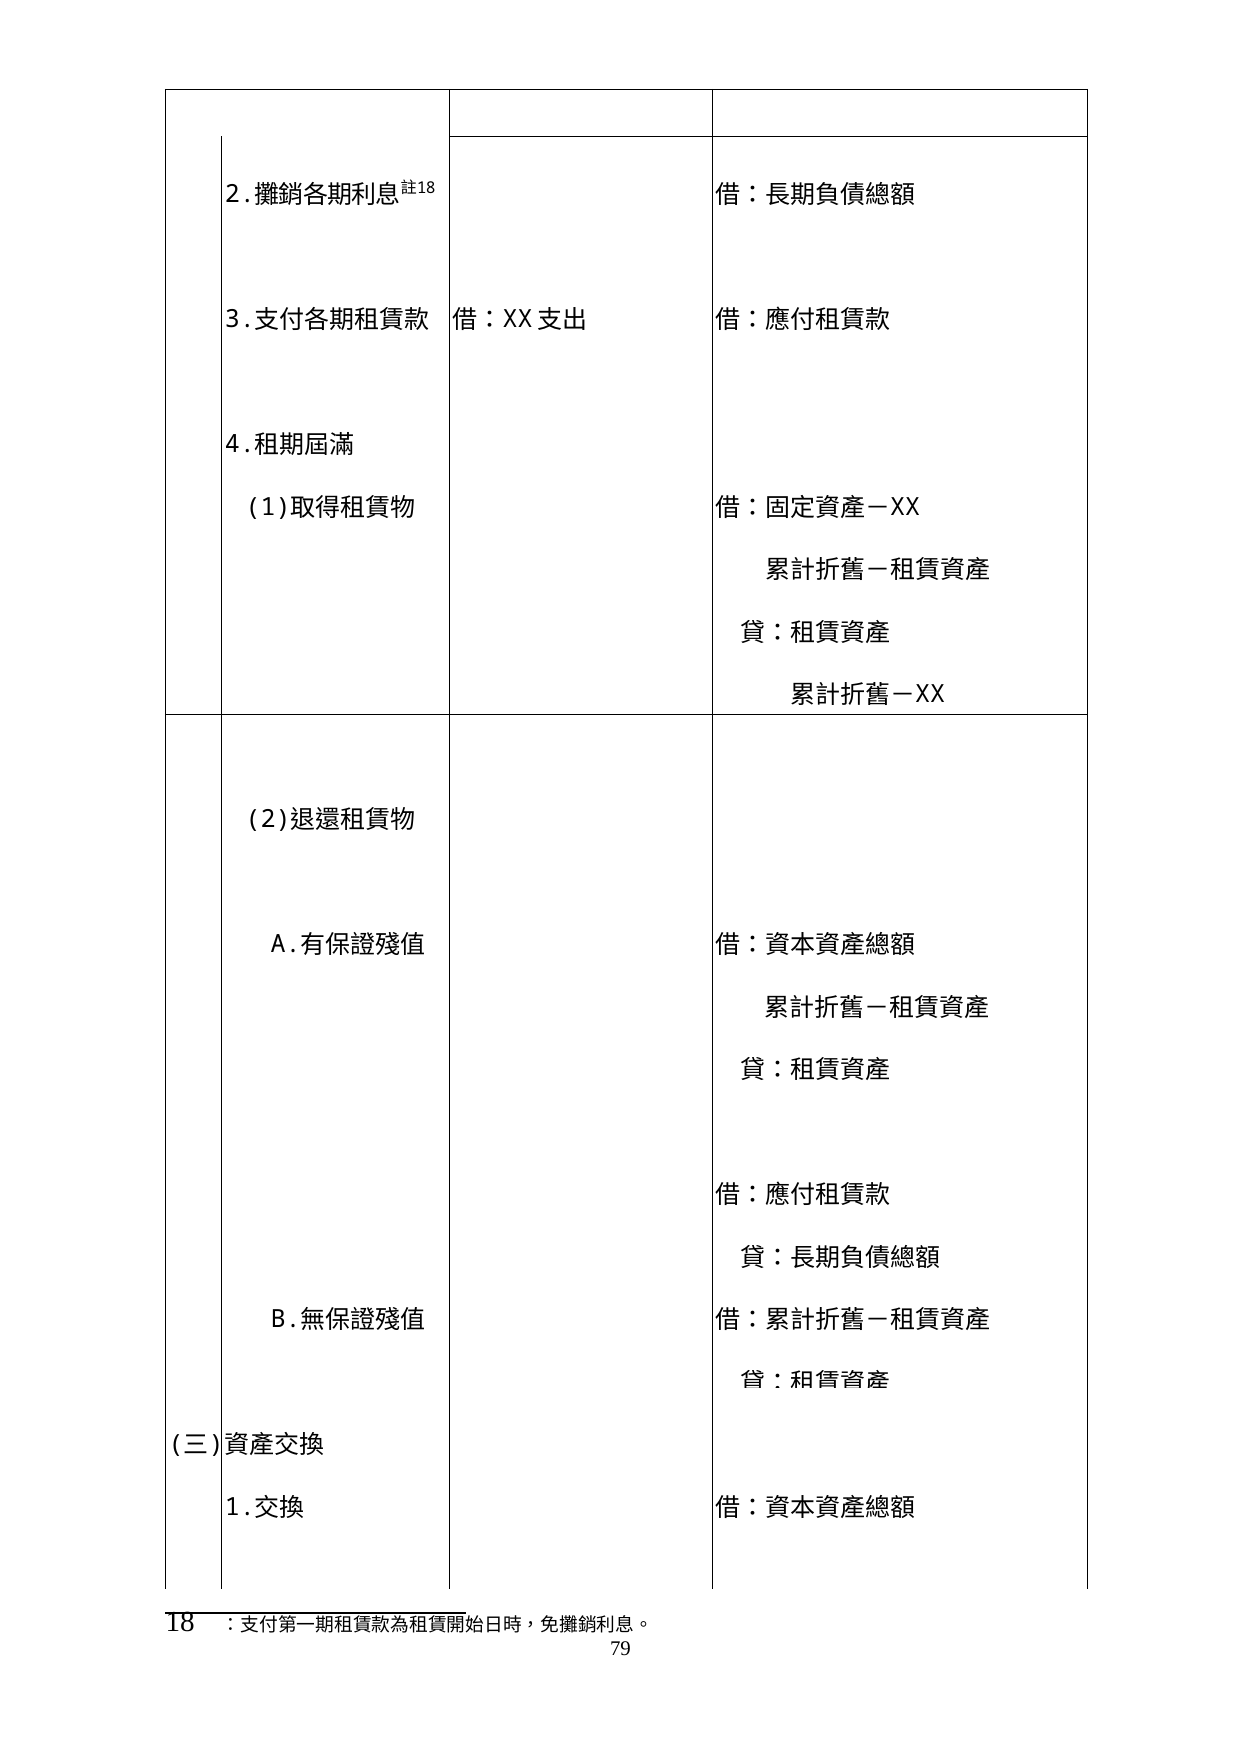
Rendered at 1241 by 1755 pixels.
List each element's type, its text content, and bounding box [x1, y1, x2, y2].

table_cell [713, 1388, 1087, 1464]
table_cell [166, 715, 221, 1276]
table_cell [713, 354, 1087, 464]
table_cell 3.支付各期租賃款或優惠承購價 [222, 242, 449, 353]
table_cell 資產交換 [222, 1388, 449, 1464]
table_cell [450, 464, 712, 714]
table_cell 借：XX支出 貸：公庫撥入數 [450, 242, 712, 353]
table_cell 借：累計折舊－租賃資產 貸：租賃資產 [713, 1276, 1087, 1388]
table_cell [450, 137, 712, 242]
table_cell [166, 1464, 221, 1589]
table_header 普通公務帳 [450, 90, 712, 136]
table_cell 借：資本資產總額 累計折舊－租賃資產 貸：租賃資產 借：應付租賃款 貸：長期負債總額 [713, 715, 1087, 1276]
table_cell [450, 1388, 712, 1464]
table_cell [450, 1276, 712, 1388]
table_cell (2)退還租賃物 A.有保證殘值 [222, 715, 449, 1276]
table_cell 1.交換 [222, 1464, 449, 1589]
table_cell B.無保證殘值 [222, 1276, 449, 1388]
table_cell 4.租期屆滿 [222, 354, 449, 464]
table_header 資本資產帳 [713, 90, 1087, 136]
table_cell [450, 354, 712, 464]
table_cell 借：固定資產－XX 累計折舊－租賃資產 貸：租賃資產 累計折舊－XX [713, 464, 1087, 714]
table_cell [166, 354, 221, 464]
table_cell (1)取得租賃物 [222, 464, 449, 714]
table_cell 借：應付租賃款 貸：長期負債總額 [713, 242, 1087, 353]
table_cell 借：長期負債總額 貸：應付租賃款 [713, 137, 1087, 242]
table_cell (三) [166, 1388, 221, 1464]
table_cell 2.攤銷各期利息註 [222, 136, 449, 242]
table_header 交易事項 [166, 90, 449, 136]
table_cell 借：資本資產總額 [713, 1464, 1087, 1589]
table_cell [166, 1276, 221, 1388]
table_cell [166, 464, 221, 714]
table_cell [450, 1464, 712, 1589]
table_cell [166, 136, 221, 242]
table_cell [166, 242, 221, 353]
table_cell [450, 715, 712, 1276]
